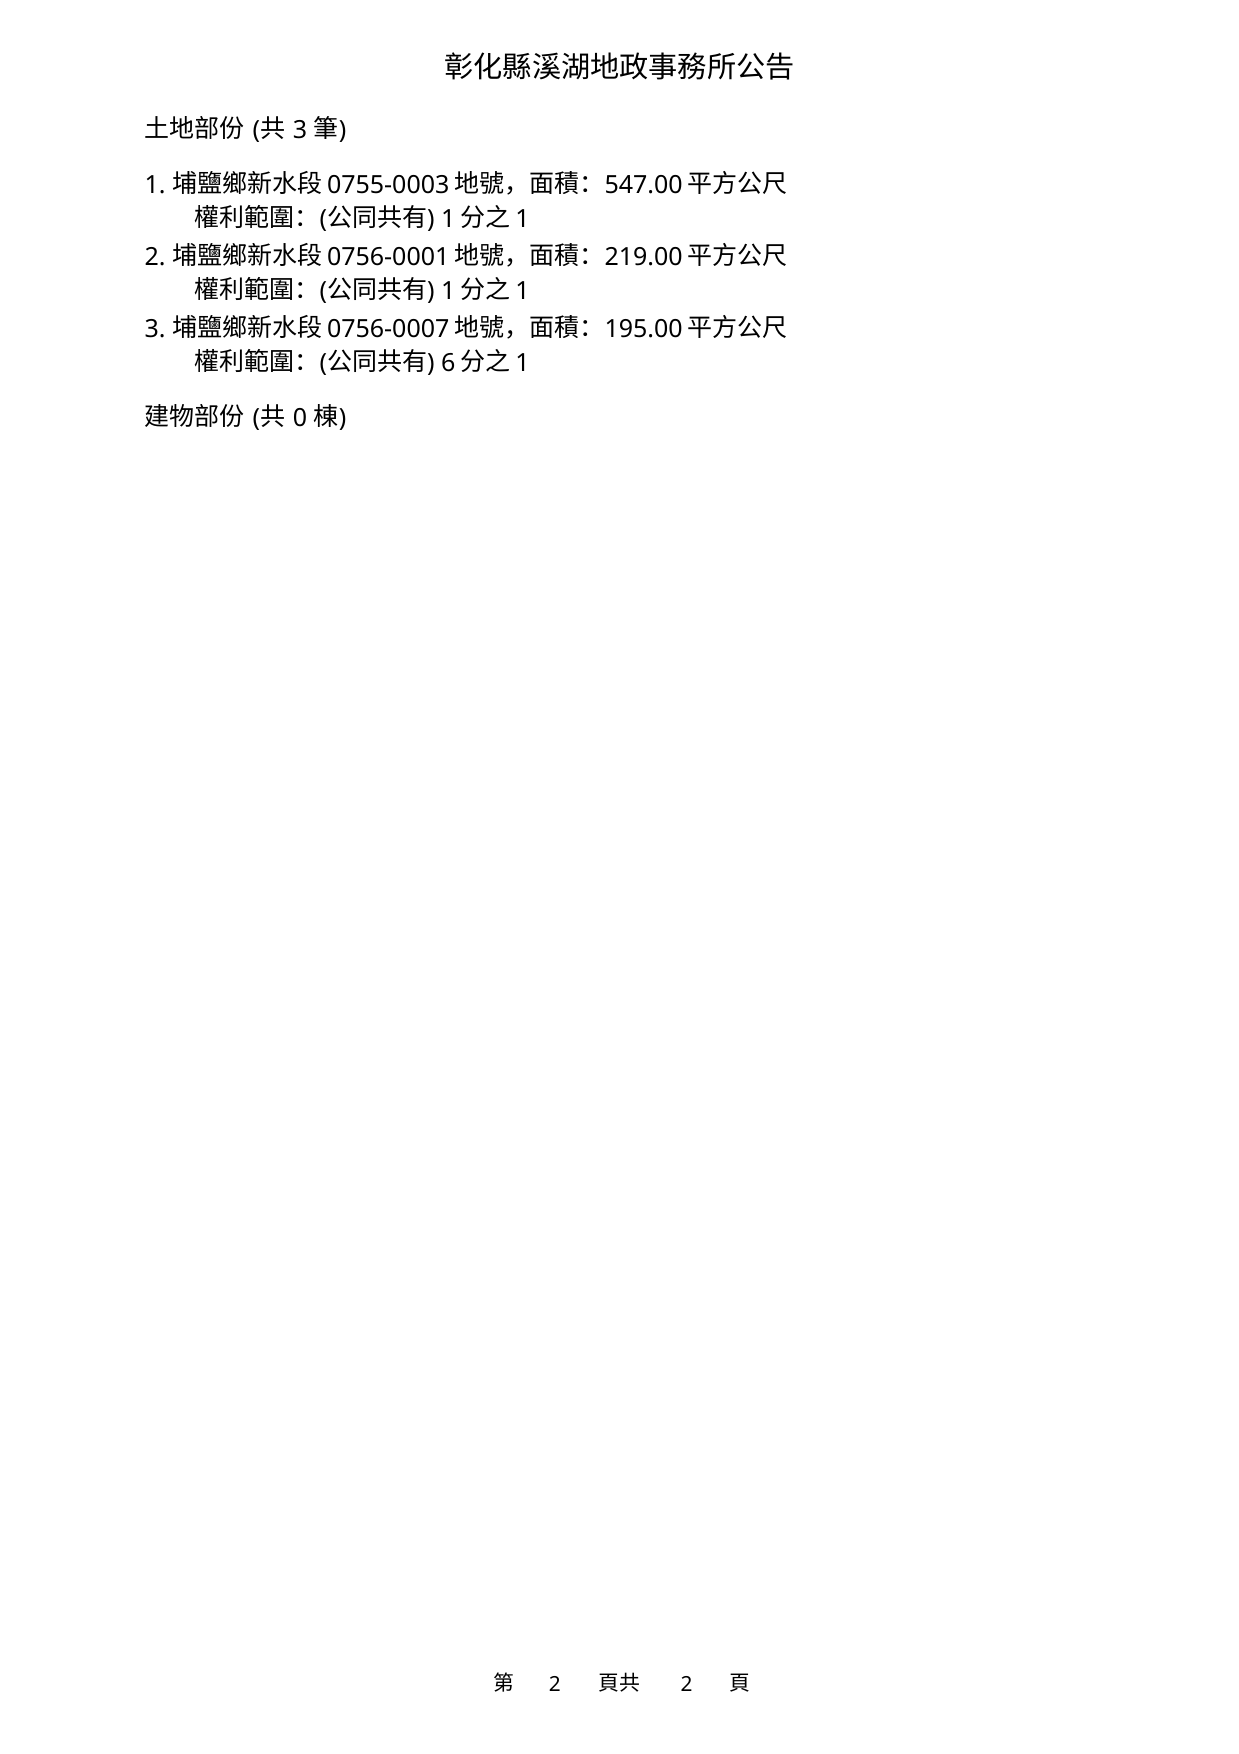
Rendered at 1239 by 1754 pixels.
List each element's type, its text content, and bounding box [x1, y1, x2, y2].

table_cell 1. 埔鹽鄉新水段0755-0003地號，面積：547.00平方公尺 權利範圍：(公同共有) 1分之1 [62, 166, 1177, 238]
table_header [720, 0, 760, 41]
table_cell [760, 454, 1177, 1663]
table_cell [1177, 454, 1239, 1663]
table_header [653, 0, 719, 41]
table_cell 頁 [720, 1663, 760, 1704]
table_cell [0, 383, 62, 454]
table_cell 2 [524, 1663, 585, 1704]
table_cell [1177, 383, 1239, 454]
table_cell [62, 1663, 483, 1704]
table_cell [1177, 310, 1239, 382]
table_cell 建物部份 (共 0 棟) [62, 383, 1177, 454]
table_cell [1177, 239, 1239, 310]
table_cell [0, 239, 62, 310]
table_cell 彰化縣溪湖地政事務所公告 [62, 41, 1177, 94]
table_header [585, 0, 653, 41]
table_header [0, 0, 62, 41]
table_cell 2 [653, 1663, 719, 1704]
table_cell [1177, 166, 1239, 238]
table_cell 3. 埔鹽鄉新水段0756-0007地號，面積：195.00平方公尺 權利範圍：(公同共有) 6分之1 [62, 310, 1177, 382]
table_cell [0, 166, 62, 238]
table_header [62, 0, 483, 41]
table_cell [0, 41, 62, 94]
table_cell [524, 454, 585, 1663]
table_cell 土地部份 (共 3 筆) [62, 95, 1177, 166]
table_cell 2. 埔鹽鄉新水段0756-0001地號，面積：219.00平方公尺 權利範圍：(公同共有) 1分之1 [62, 239, 1177, 310]
table_cell [0, 1663, 62, 1704]
table_cell [1177, 95, 1239, 166]
table_cell 第 [483, 1663, 523, 1704]
table_cell [0, 95, 62, 166]
table_cell [653, 454, 719, 1663]
table_cell [720, 454, 760, 1663]
table_cell [1177, 1663, 1239, 1704]
table_cell [585, 454, 653, 1663]
table_header [483, 0, 523, 41]
table_cell [0, 454, 62, 1663]
table_cell [0, 310, 62, 382]
table_cell [760, 1663, 1177, 1704]
table_cell [62, 454, 483, 1663]
table_cell [483, 454, 523, 1663]
table_cell [1177, 41, 1239, 94]
table_header [524, 0, 585, 41]
table_header [1177, 0, 1239, 41]
table_cell 頁共 [585, 1663, 653, 1704]
table_header [760, 0, 1177, 41]
